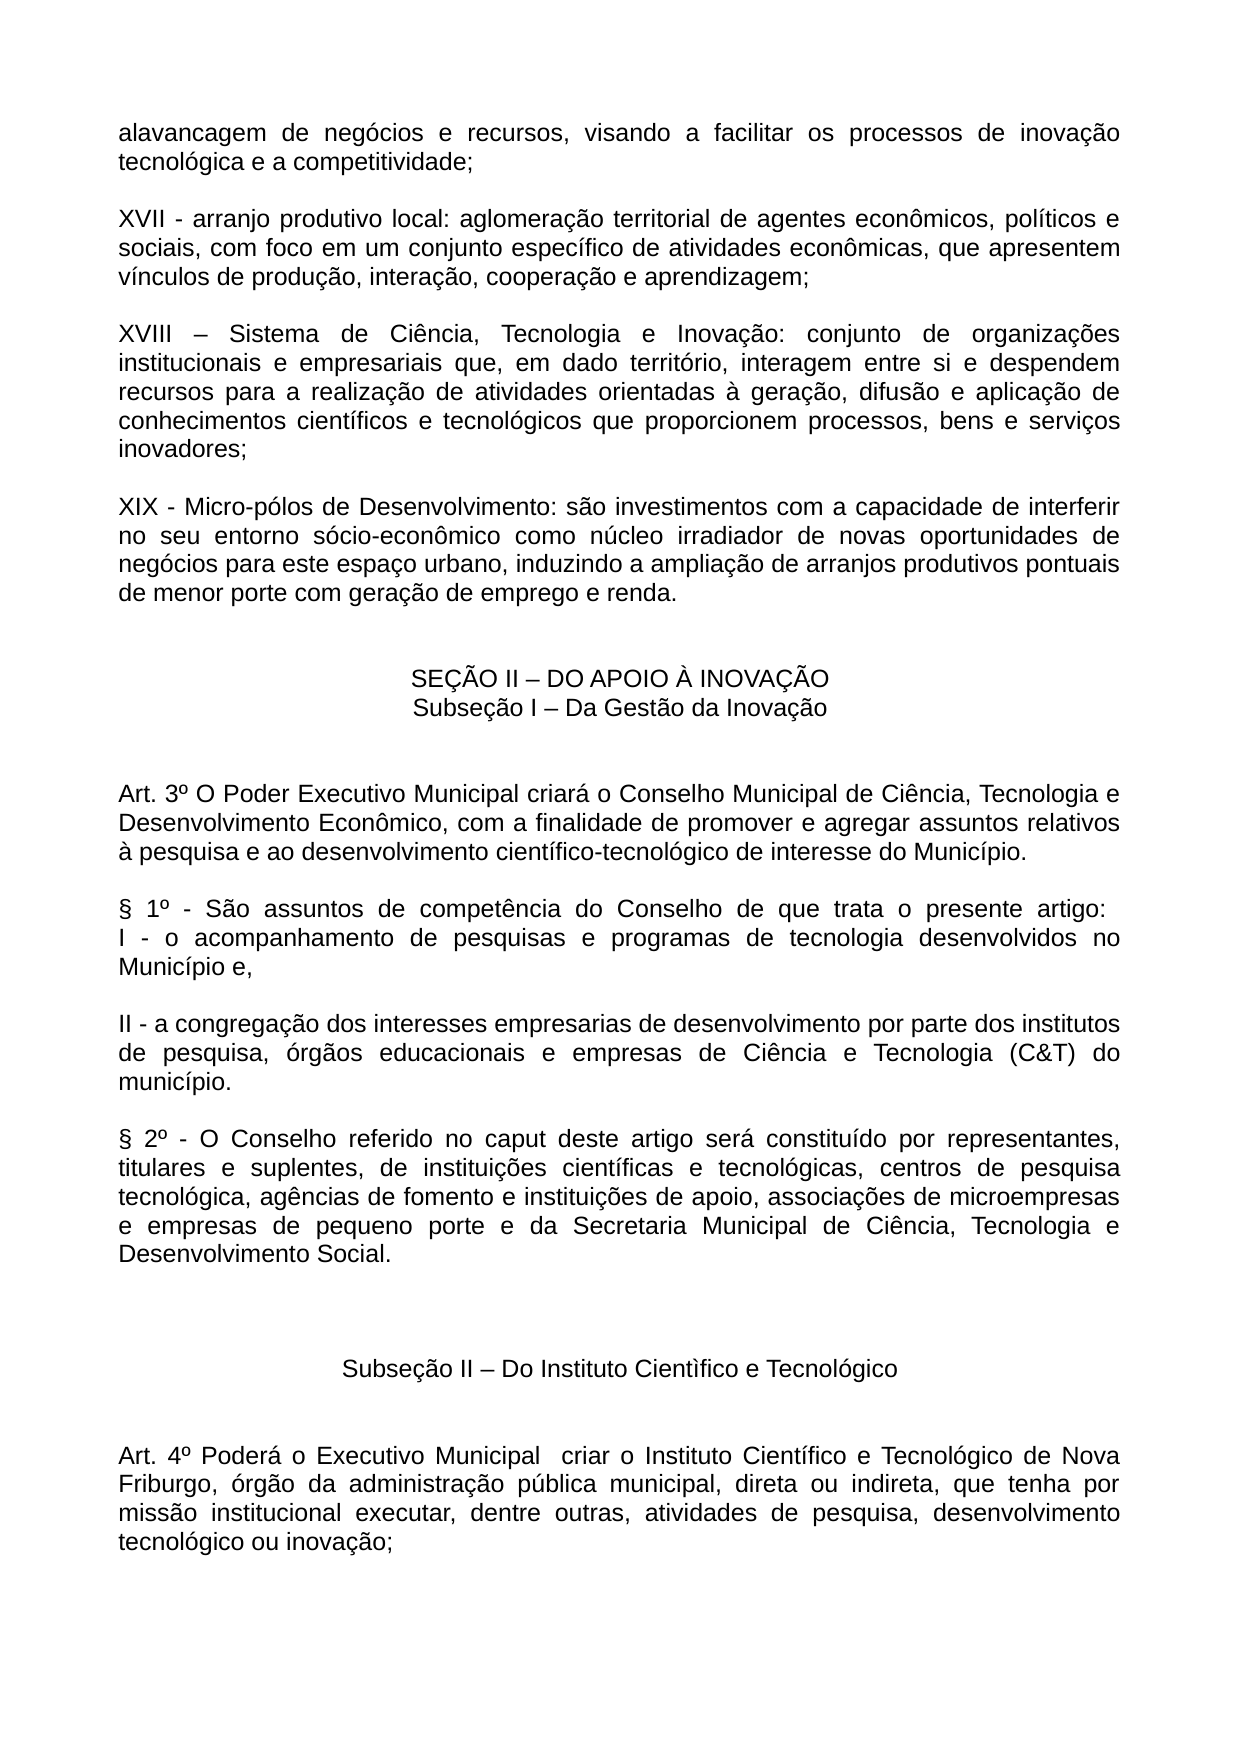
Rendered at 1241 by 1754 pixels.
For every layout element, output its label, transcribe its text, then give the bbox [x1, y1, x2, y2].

text SEÇÃO II – DO APOIO À INOVAÇÃO Subseção I – Da Gestão da Inovação [118, 607, 1122, 722]
text § 2º - O Conselho referido no caput deste artigo será constituído por representantes, titulares e suplentes, de instituições científicas e tecnológicas, centros de pesquisa tecnológica, agências de fomento e instituições de apoio, associações de microempresas e empresas de pequeno porte e da Secretaria Municipal de Ciência, Tecnologia e Desenvolvimento Social. [118, 1096, 1122, 1268]
text XVII - arranjo produtivo local: aglomeração territorial de agentes econômicos, políticos e sociais, com foco em um conjunto específico de atividades econômicas, que apresentem vínculos de produção, interação, cooperação e aprendizagem; [118, 176, 1122, 291]
text Art. 4º Poderá o Executivo Municipal criar o Instituto Científico e Tecnológico de Nova Friburgo, órgão da administração pública municipal, direta ou indireta, que tenha por missão institucional executar, dentre outras, atividades de pesquisa, desenvolvimento tecnológico ou inovação; [118, 1383, 1122, 1556]
text II - a congregação dos interesses empresarias de desenvolvimento por parte dos institutos de pesquisa, órgãos educacionais e empresas de Ciência e Tecnologia (C&T) do município. [118, 981, 1122, 1096]
text XVIII – Sistema de Ciência, Tecnologia e Inovação: conjunto de organizações institucionais e empresariais que, em dado território, interagem entre si e despendem recursos para a realização de atividades orientadas à geração, difusão e aplicação de conhecimentos científicos e tecnológicos que proporcionem processos, bens e serviços inovadores; [118, 291, 1122, 463]
text [118, 1556, 1122, 1613]
text § 1º - São assuntos de competência do Conselho de que trata o presente artigo: I - o acompanhamento de pesquisas e programas de tecnologia desenvolvidos no Município e, [118, 866, 1122, 981]
text XIX - Micro-pólos de Desenvolvimento: são investimentos com a capacidade de interferir no seu entorno sócio-econômico como núcleo irradiador de novas oportunidades de negócios para este espaço urbano, induzindo a ampliação de arranjos produtivos pontuais de menor porte com geração de emprego e renda. [118, 463, 1122, 607]
text alavancagem de negócios e recursos, visando a facilitar os processos de inovação tecnológica e a competitividade; [118, 118, 1122, 176]
text Art. 3º O Poder Executivo Municipal criará o Conselho Municipal de Ciência, Tecnologia e Desenvolvimento Econômico, com a finalidade de promover e agregar assuntos relativos à pesquisa e ao desenvolvimento científico-tecnológico de interesse do Município. [118, 722, 1122, 866]
text Subseção II – Do Instituto Cientìfico e Tecnológico [118, 1268, 1122, 1383]
